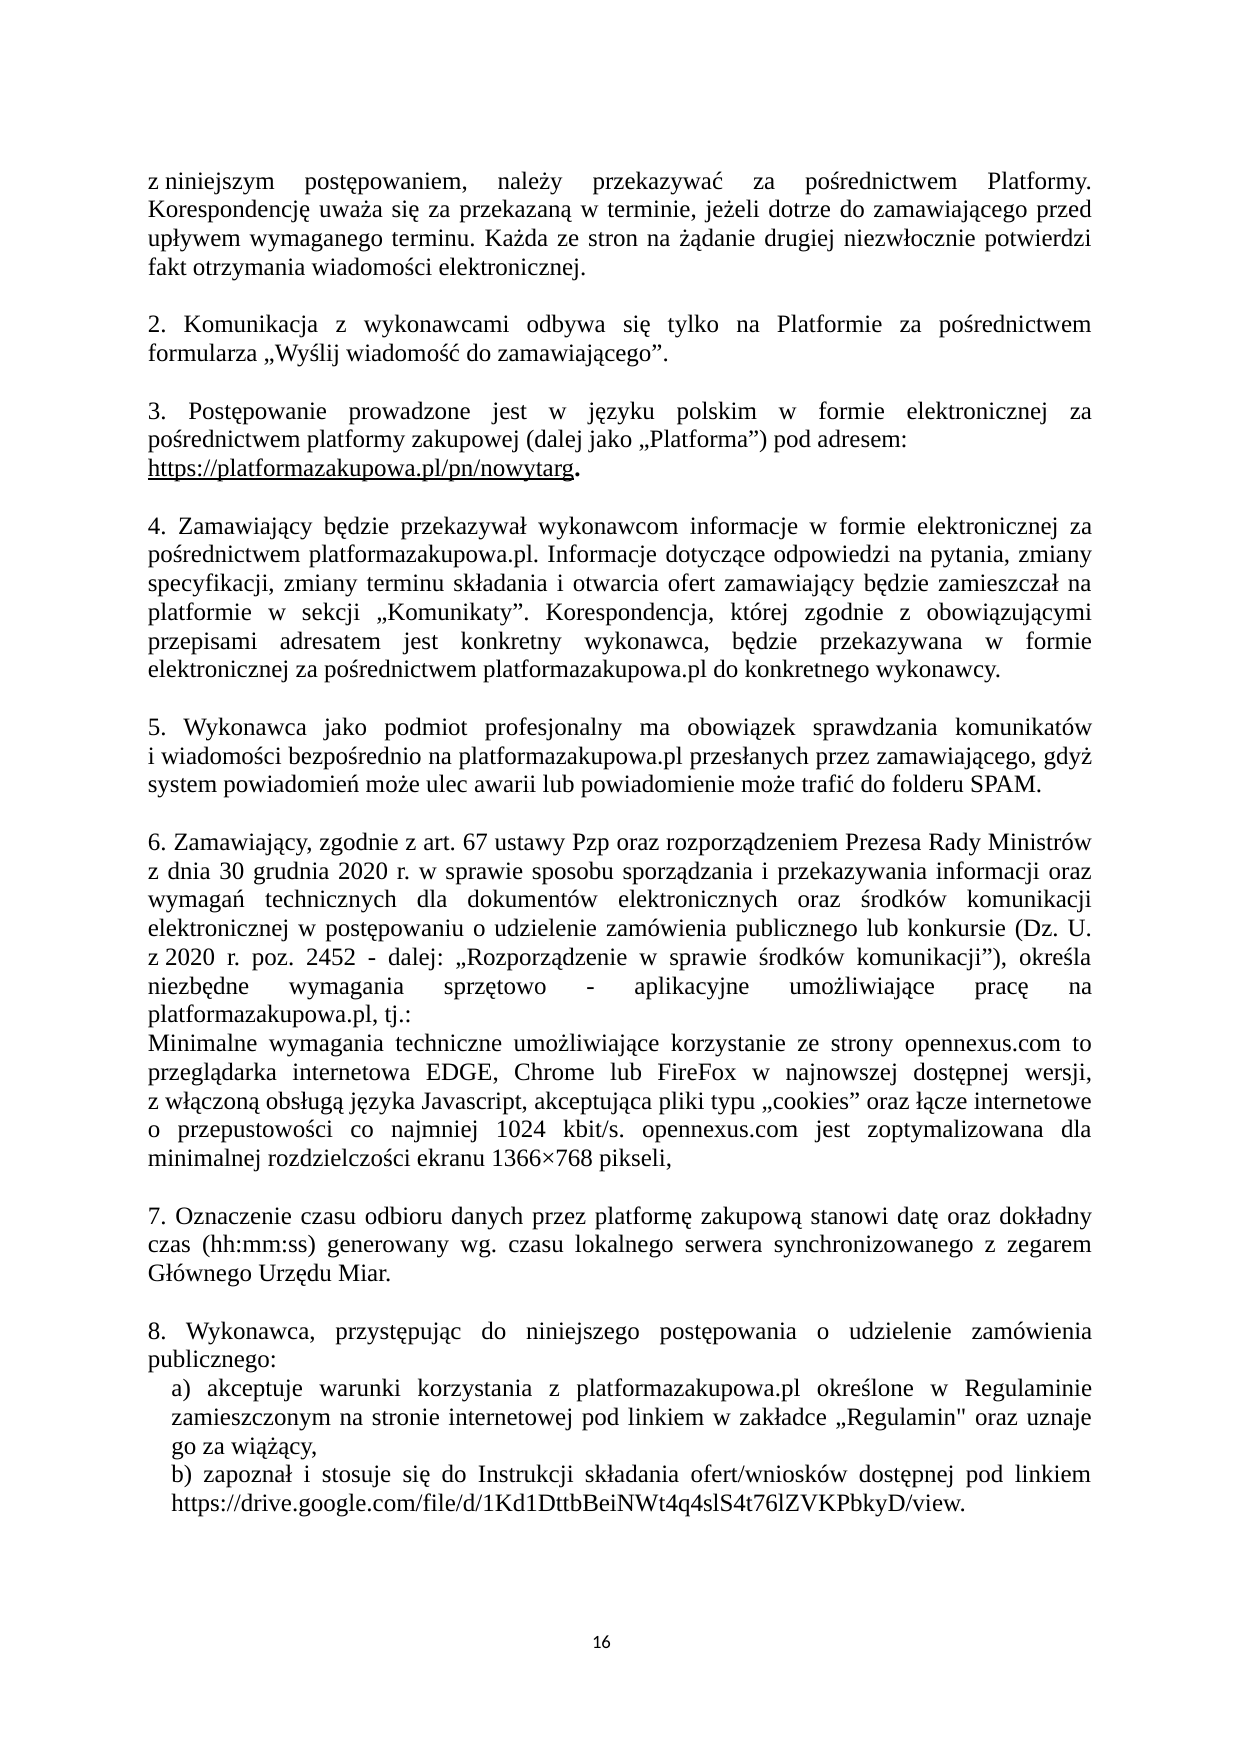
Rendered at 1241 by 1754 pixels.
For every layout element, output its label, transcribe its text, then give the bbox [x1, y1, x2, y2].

text 8. Wykonawca, przystępując do niniejszego postępowania o udzielenie zamówienia publicznego: [148, 1316, 1093, 1373]
text 2. Komunikacja z wykonawcami odbywa się tylko na Platformie za pośrednictwem formularza „Wyślij wiadomość do zamawiającego”. [148, 309, 1093, 367]
text z niniejszym postępowaniem, należy przekazywać za pośrednictwem Platformy. Korespondencję uważa się za przekazaną w terminie, jeżeli dotrze do zamawiającego przed upływem wymaganego terminu. Każda ze stron na żądanie drugiej niezwłocznie potwierdzi fakt otrzymania wiadomości elektronicznej. [148, 166, 1093, 281]
text 7. Oznaczenie czasu odbioru danych przez platformę zakupową stanowi datę oraz dokładny czas (hh:mm:ss) generowany wg. czasu lokalnego serwera synchronizowanego z zegarem Głównego Urzędu Miar. [148, 1201, 1093, 1287]
text b) zapoznał i stosuje się do Instrukcji składania ofert/wniosków dostępnej pod linkiem https://drive.google.com/file/d/1Kd1DttbBeiNWt4q4slS4t76lZVKPbkyD/view. [171, 1459, 1093, 1517]
text https://platformazakupowa.pl/pn/nowytarg. [148, 453, 1093, 482]
text 4. Zamawiający będzie przekazywał wykonawcom informacje w formie elektronicznej za pośrednictwem platformazakupowa.pl. Informacje dotyczące odpowiedzi na pytania, zmiany specyfikacji, zmiany terminu składania i otwarcia ofert zamawiający będzie zamieszczał na platformie w sekcji „Komunikaty”. Korespondencja, której zgodnie z obowiązującymi przepisami adresatem jest konkretny wykonawca, będzie przekazywana w formie elektronicznej za pośrednictwem platformazakupowa.pl do konkretnego wykonawcy. [148, 511, 1093, 683]
text 5. Wykonawca jako podmiot profesjonalny ma obowiązek sprawdzania komunikatów i wiadomości bezpośrednio na platformazakupowa.pl przesłanych przez zamawiającego, gdyż system powiadomień może ulec awarii lub powiadomienie może trafić do folderu SPAM. [148, 712, 1093, 798]
text 3. Postępowanie prowadzone jest w języku polskim w formie elektronicznej za pośrednictwem platformy zakupowej (dalej jako „Platforma”) pod adresem: [148, 396, 1093, 453]
text 6. Zamawiający, zgodnie z art. 67 ustawy Pzp oraz rozporządzeniem Prezesa Rady Ministrów z dnia 30 grudnia 2020 r. w sprawie sposobu sporządzania i przekazywania informacji oraz wymagań technicznych dla dokumentów elektronicznych oraz środków komunikacji elektronicznej w postępowaniu o udzielenie zamówienia publicznego lub konkursie (Dz. U. z 2020 r. poz. 2452 - dalej: „Rozporządzenie w sprawie środków komunikacji”), określa niezbędne wymagania sprzętowo - aplikacyjne umożliwiające pracę na platformazakupowa.pl, tj.: [148, 827, 1093, 1028]
text Minimalne wymagania techniczne umożliwiające korzystanie ze strony opennexus.com to przeglądarka internetowa EDGE, Chrome lub FireFox w najnowszej dostępnej wersji, z włączoną obsługą języka Javascript, akceptująca pliki typu „cookies” oraz łącze internetowe o przepustowości co najmniej 1024 kbit/s. opennexus.com jest zoptymalizowana dla minimalnej rozdzielczości ekranu 1366×768 pikseli, [148, 1028, 1093, 1172]
text a) akceptuje warunki korzystania z platformazakupowa.pl określone w Regulaminie zamieszczonym na stronie internetowej pod linkiem w zakładce „Regulamin" oraz uznaje go za wiążący, [171, 1373, 1093, 1459]
